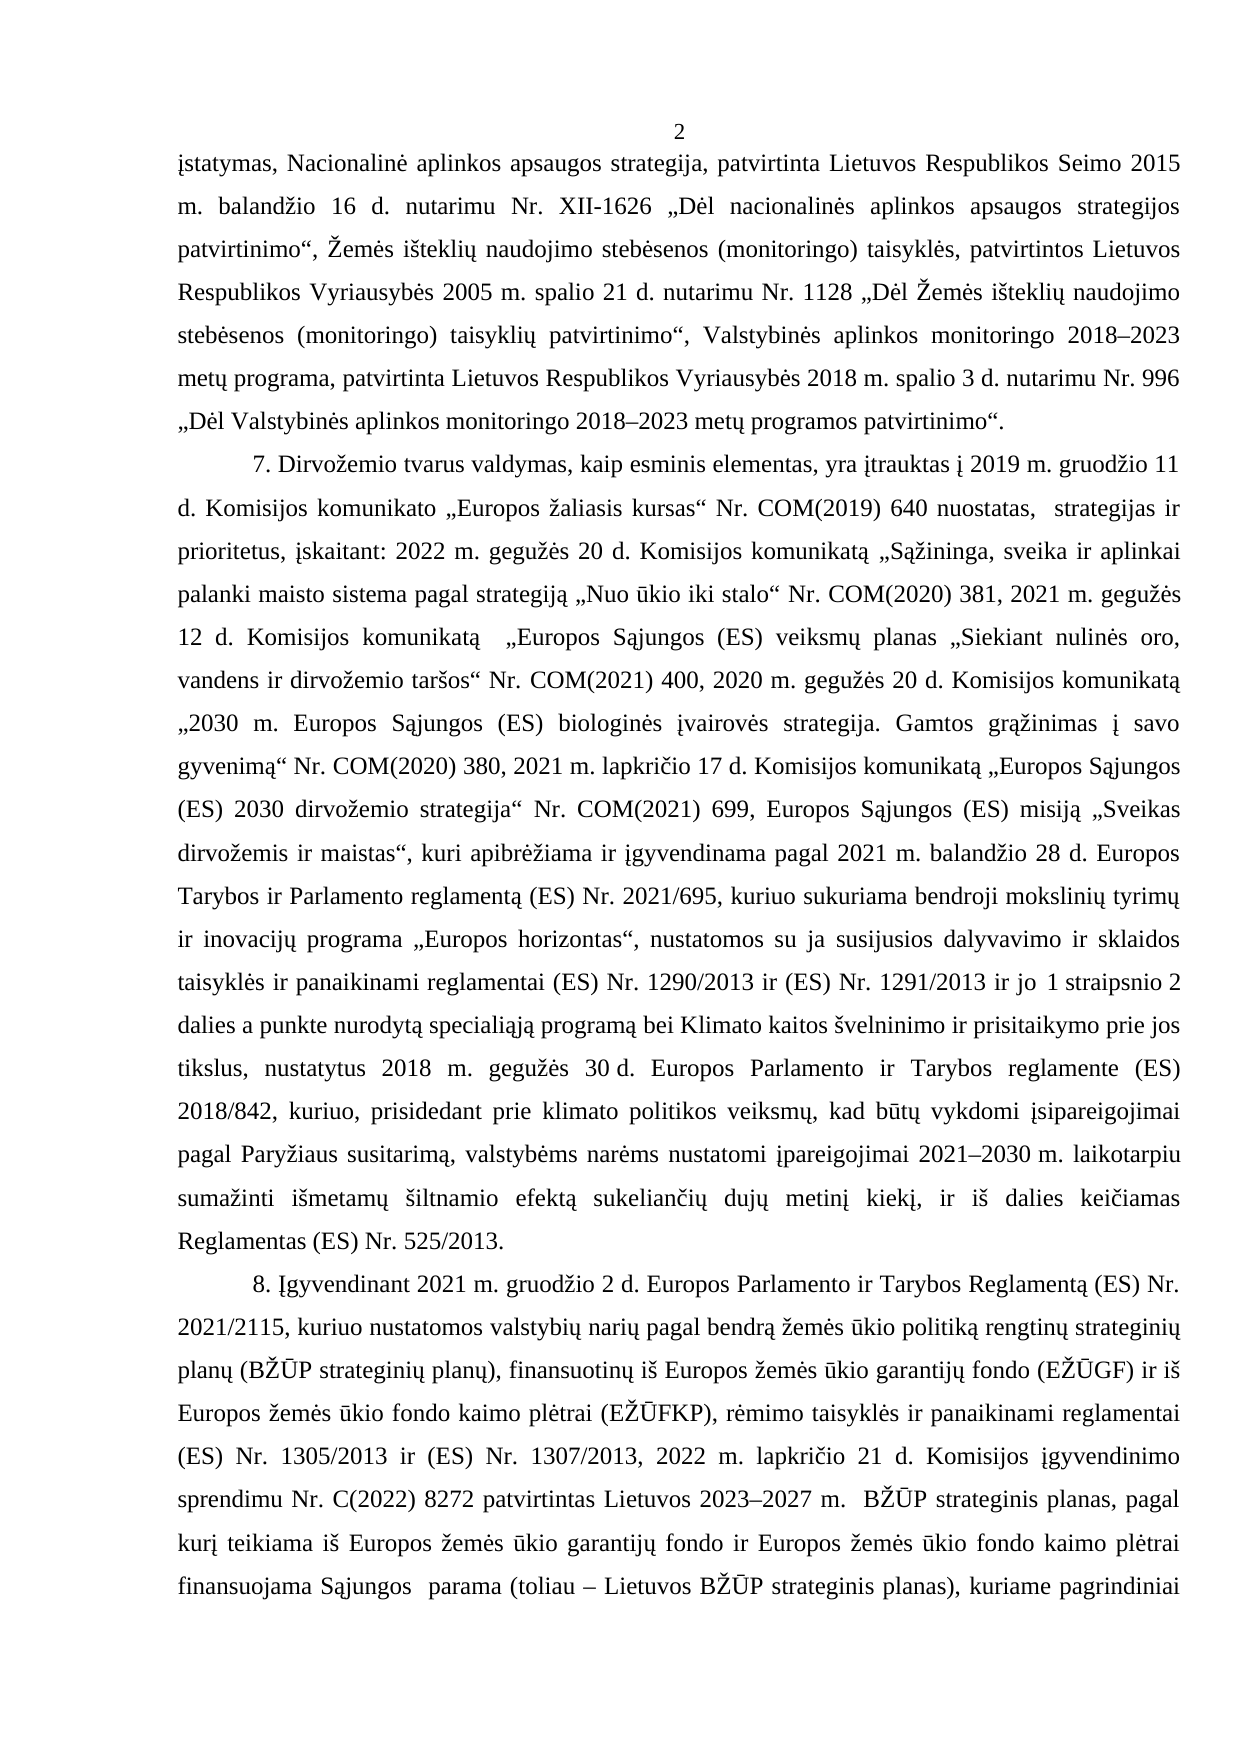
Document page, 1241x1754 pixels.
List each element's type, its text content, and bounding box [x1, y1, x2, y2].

text 7. Dirvožemio tvarus valdymas, kaip esminis elementas, yra įtrauktas į 2019 m. gruodžio 11 d. Komisijos komunikato „Europos žaliasis kursas“ Nr. COM(2019) 640 nuostatas, strategijas ir prioritetus, įskaitant: 2022 m. gegužės 20 d. Komisijos komunikatą „Sąžininga, sveika ir aplinkai palanki maisto sistema pagal strategiją „Nuo ūkio iki stalo“ Nr. COM(2020) 381, 2021 m. gegužės 12 d. Komisijos komunikatą „Europos Sąjungos (ES) veiksmų planas „Siekiant nulinės oro, vandens ir dirvožemio taršos“ Nr. COM(2021) 400, 2020 m. gegužės 20 d. Komisijos komunikatą „2030 m. Europos Sąjungos (ES) biologinės įvairovės strategija. Gamtos grąžinimas į savo gyvenimą“ Nr. COM(2020) 380, 2021 m. lapkričio 17 d. Komisijos komunikatą „Europos Sąjungos (ES) 2030 dirvožemio strategija“ Nr. COM(2021) 699, Europos Sąjungos (ES) misiją „Sveikas dirvožemis ir maistas“, kuri apibrėžiama ir įgyvendinama pagal 2021 m. balandžio 28 d. Europos Tarybos ir Parlamento reglamentą (ES) Nr. 2021/695, kuriuo sukuriama bendroji mokslinių tyrimų ir inovacijų programa „Europos horizontas“, nustatomos su ja susijusios dalyvavimo ir sklaidos taisyklės ir panaikinami reglamentai (ES) Nr. 1290/2013 ir (ES) Nr. 1291/2013 ir jo 1 straipsnio 2 dalies a punkte nurodytą specialiąją programą bei Klimato kaitos švelninimo ir prisitaikymo prie jos tikslus, nustatytus 2018 m. gegužės 30 d. Europos Parlamento ir Tarybos reglamente (ES) 2018/842, kuriuo, prisidedant prie klimato politikos veiksmų, kad būtų vykdomi įsipareigojimai pagal Paryžiaus susitarimą, valstybėms narėms nustatomi įpareigojimai 2021–2030 m. laikotarpiu sumažinti išmetamų šiltnamio efektą sukeliančių dujų metinį kiekį, ir iš dalies keičiamas Reglamentas (ES) Nr. 525/2013. [177, 449, 1181, 1254]
text įstatymas, Nacionalinė aplinkos apsaugos strategija, patvirtinta Lietuvos Respublikos Seimo 2015 m. balandžio 16 d. nutarimu Nr. XII-1626 „Dėl nacionalinės aplinkos apsaugos strategijos patvirtinimo“, Žemės išteklių naudojimo stebėsenos (monitoringo) taisyklės, patvirtintos Lietuvos Respublikos Vyriausybės 2005 m. spalio 21 d. nutarimu Nr. 1128 „Dėl Žemės išteklių naudojimo stebėsenos (monitoringo) taisyklių patvirtinimo“, Valstybinės aplinkos monitoringo 2018–2023 metų programa, patvirtinta Lietuvos Respublikos Vyriausybės 2018 m. spalio 3 d. nutarimu Nr. 996 „Dėl Valstybinės aplinkos monitoringo 2018–2023 metų programos patvirtinimo“. [177, 148, 1181, 435]
text 8. Įgyvendinant 2021 m. gruodžio 2 d. Europos Parlamento ir Tarybos Reglamentą (ES) Nr. 2021/2115, kuriuo nustatomos valstybių narių pagal bendrą žemės ūkio politiką rengtinų strateginių planų (BŽŪP strateginių planų), finansuotinų iš Europos žemės ūkio garantijų fondo (EŽŪGF) ir iš Europos žemės ūkio fondo kaimo plėtrai (EŽŪFKP), rėmimo taisyklės ir panaikinami reglamentai (ES) Nr. 1305/2013 ir (ES) Nr. 1307/2013, 2022 m. lapkričio 21 d. Komisijos įgyvendinimo sprendimu Nr. C(2022) 8272 patvirtintas Lietuvos 2023–2027 m. BŽŪP strateginis planas, pagal kurį teikiama iš Europos žemės ūkio garantijų fondo ir Europos žemės ūkio fondo kaimo plėtrai finansuojama Sąjungos parama (toliau – Lietuvos BŽŪP strateginis planas), kuriame pagrindiniai [177, 1269, 1181, 1599]
